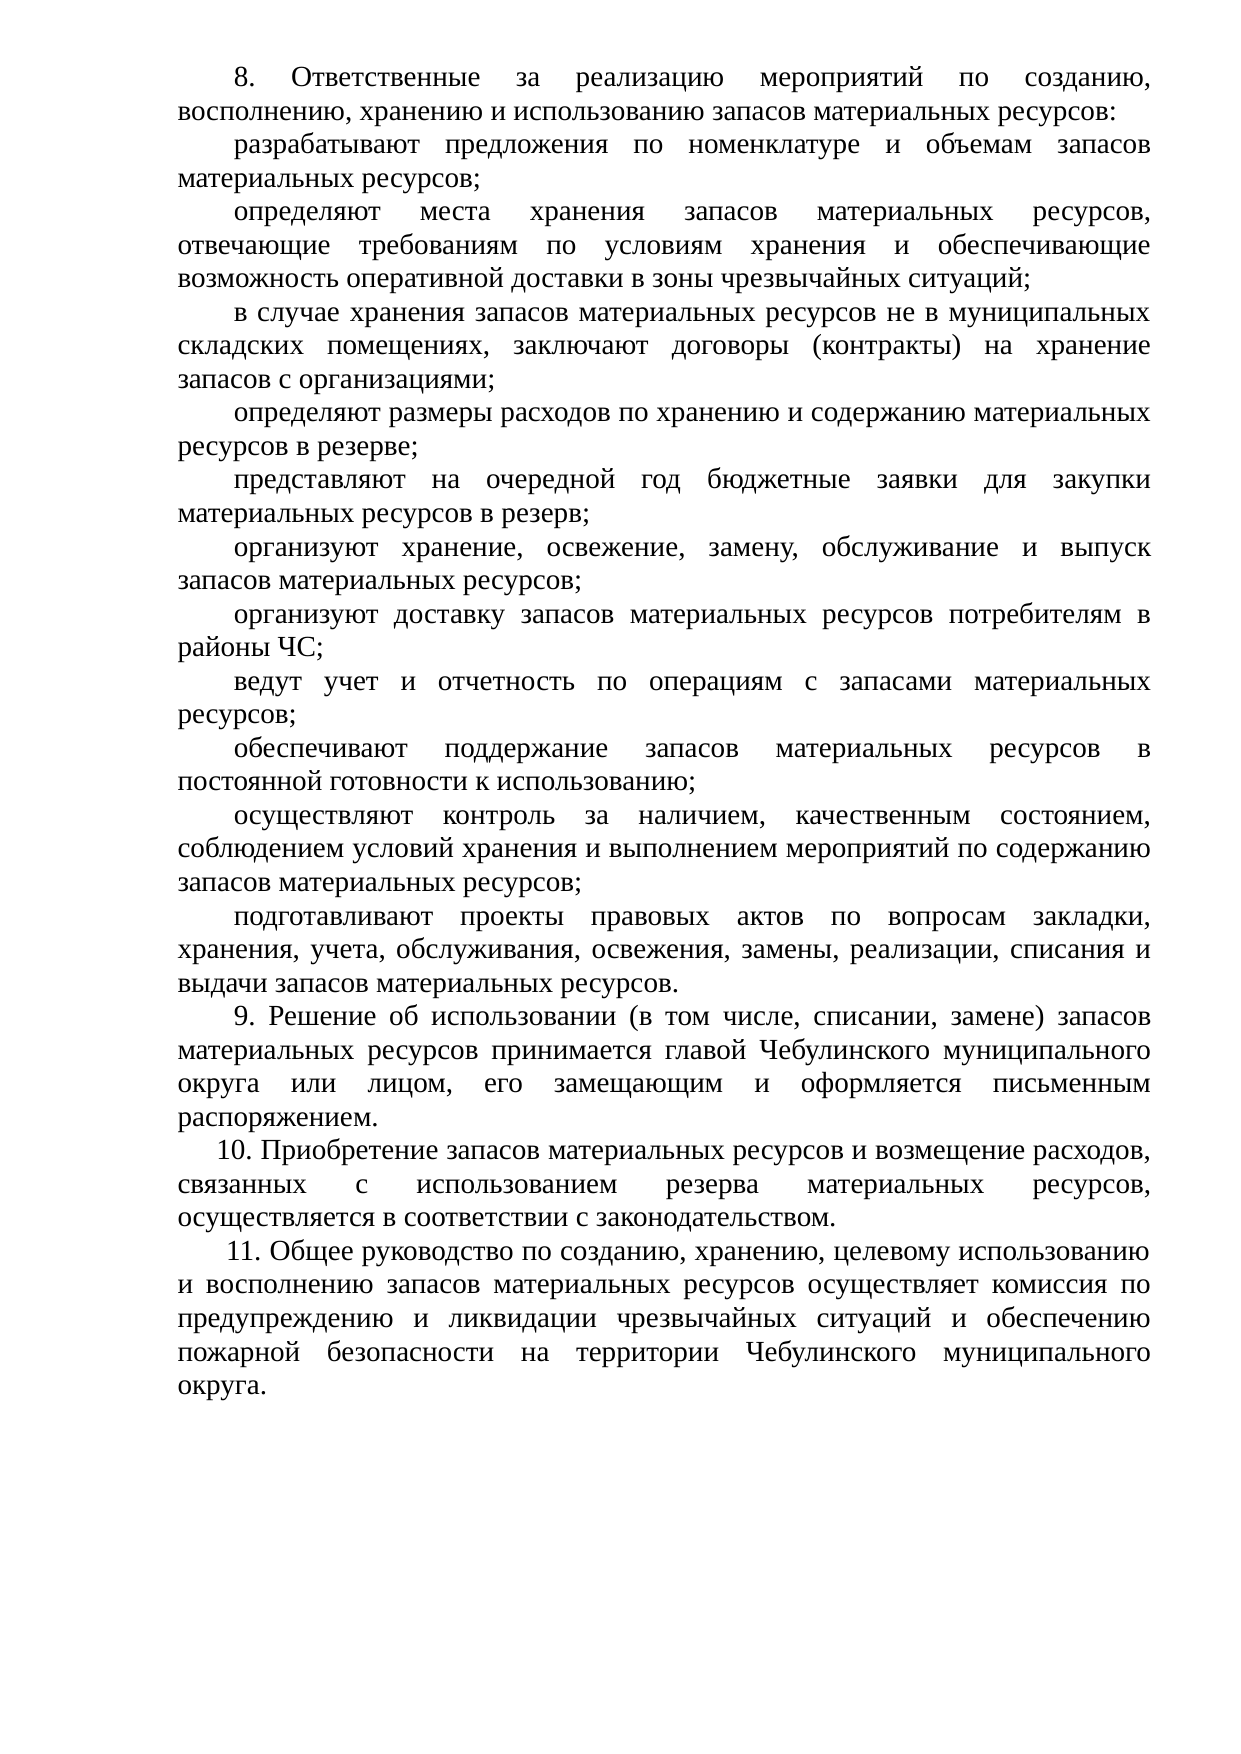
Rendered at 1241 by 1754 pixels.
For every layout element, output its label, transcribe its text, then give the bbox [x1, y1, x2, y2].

text определяют места хранения запасов материальных ресурсов, отвечающие требованиям по условиям хранения и обеспечивающие возможность оперативной доставки в зоны чрезвычайных ситуаций; [177, 193, 1152, 294]
text в случае хранения запасов материальных ресурсов не в муниципальных складских помещениях, заключают договоры (контракты) на хранение запасов с организациями; [177, 294, 1152, 394]
text 11. Общее руководство по созданию, хранению, целевому использованию и восполнению запасов материальных ресурсов осуществляет комиссия по предупреждению и ликвидации чрезвычайных ситуаций и обеспечению пожарной безопасности на территории Чебулинского муниципального округа. [177, 1233, 1152, 1401]
text организуют доставку запасов материальных ресурсов потребителям в районы ЧС; [177, 596, 1152, 663]
text 8. Ответственные за реализацию мероприятий по созданию, восполнению, хранению и использованию запасов материальных ресурсов: [177, 59, 1152, 126]
text организуют хранение, освежение, замену, обслуживание и выпуск запасов материальных ресурсов; [177, 529, 1152, 596]
text определяют размеры расходов по хранению и содержанию материальных ресурсов в резерве; [177, 394, 1152, 462]
text разрабатывают предложения по номенклатуре и объемам запасов материальных ресурсов; [177, 126, 1152, 193]
text подготавливают проекты правовых актов по вопросам закладки, хранения, учета, обслуживания, освежения, замены, реализации, списания и выдачи запасов материальных ресурсов. [177, 898, 1152, 998]
text представляют на очередной год бюджетные заявки для закупки материальных ресурсов в резерв; [177, 462, 1152, 529]
text осуществляют контроль за наличием, качественным состоянием, соблюдением условий хранения и выполнением мероприятий по содержанию запасов материальных ресурсов; [177, 797, 1152, 898]
text обеспечивают поддержание запасов материальных ресурсов в постоянной готовности к использованию; [177, 730, 1152, 797]
text 9. Решение об использовании (в том числе, списании, замене) запасов материальных ресурсов принимается главой Чебулинского муниципального округа или лицом, его замещающим и оформляется письменным распоряжением. [177, 998, 1152, 1132]
text ведут учет и отчетность по операциям с запасами материальных ресурсов; [177, 663, 1152, 730]
text 10. Приобретение запасов материальных ресурсов и возмещение расходов, связанных с использованием резерва материальных ресурсов, осуществляется в соответствии с законодательством. [177, 1132, 1152, 1233]
